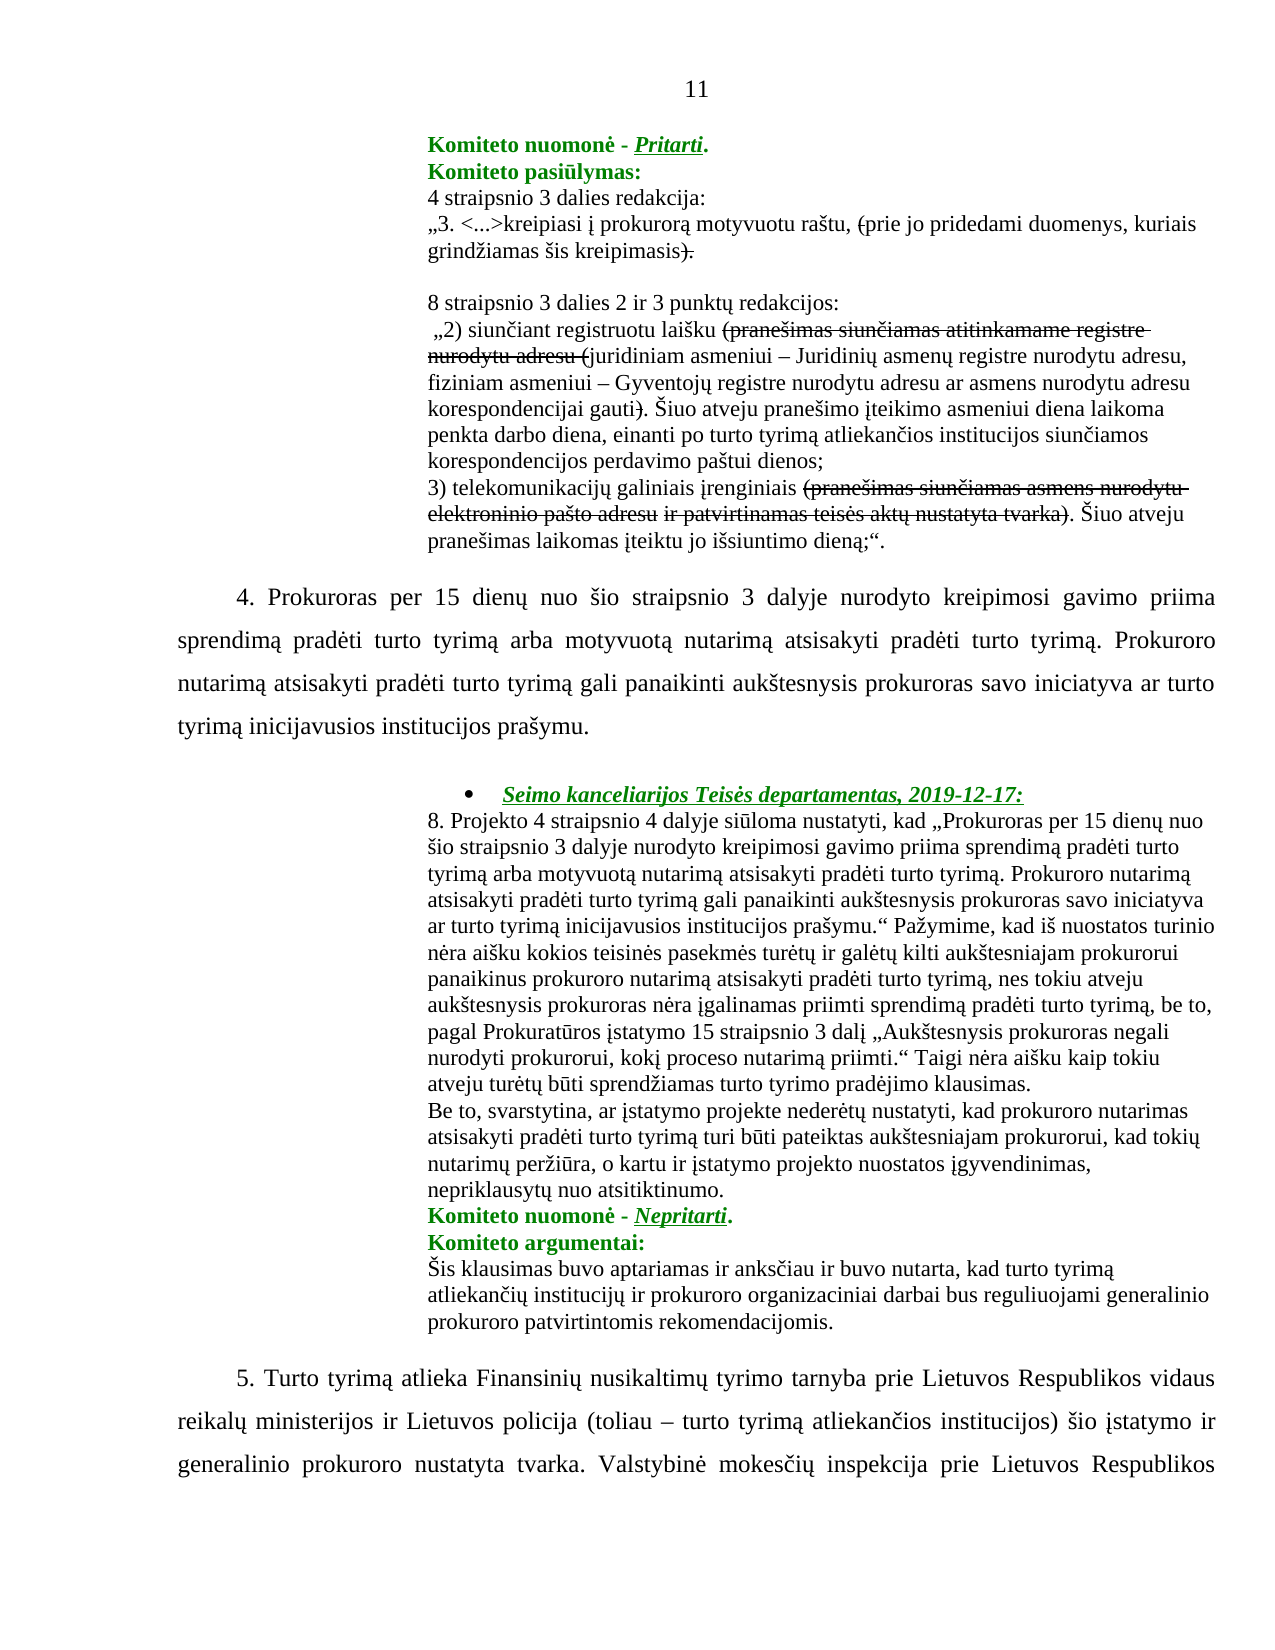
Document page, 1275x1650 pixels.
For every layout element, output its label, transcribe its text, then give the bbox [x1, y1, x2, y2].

text „2) siunčiant registruotu laišku (pranešimas siunčiamas atitinkamame registre nurodytu adresu (juridiniam asmeniui – Juridinių asmenų registre nurodytu adresu, fiziniam asmeniui – Gyventojų registre nurodytu adresu ar asmens nurodytu adresu korespondencijai gauti). Šiuo atveju pranešimo įteikimo asmeniui diena laikoma penkta darbo diena, einanti po turto tyrimą atliekančios institucijos siunčiamos korespondencijos perdavimo paštui dienos; [427, 316, 1216, 474]
text 8. Projekto 4 straipsnio 4 dalyje siūloma nustatyti, kad „Prokuroras per 15 dienų nuo šio straipsnio 3 dalyje nurodyto kreipimosi gavimo priima sprendimą pradėti turto tyrimą arba motyvuotą nutarimą atsisakyti pradėti turto tyrimą. Prokuroro nutarimą atsisakyti pradėti turto tyrimą gali panaikinti aukštesnysis prokuroras savo iniciatyva ar turto tyrimą inicijavusios institucijos prašymu.“ Pažymime, kad iš nuostatos turinio nėra aišku kokios teisinės pasekmės turėtų ir galėtų kilti aukštesniajam prokurorui panaikinus prokuroro nutarimą atsisakyti pradėti turto tyrimą, nes tokiu atveju aukštesnysis prokuroras nėra įgalinamas priimti sprendimą pradėti turto tyrimą, be to, pagal Prokuratūros įstatymo 15 straipsnio 3 dalį „Aukštesnysis prokuroras negali nurodyti prokurorui, kokį proceso nutarimą priimti.“ Taigi nėra aišku kaip tokiu atveju turėtų būti sprendžiamas turto tyrimo pradėjimo klausimas. [427, 807, 1216, 1097]
text „3. <...>kreipiasi į prokurorą motyvuotu raštu, (prie jo pridedami duomenys, kuriais grindžiamas šis kreipimasis). [427, 210, 1216, 263]
text Komiteto pasiūlymas: [427, 158, 1216, 184]
text Šis klausimas buvo aptariamas ir anksčiau ir buvo nutarta, kad turto tyrimą atliekančių institucijų ir prokuroro organizaciniai darbai bus reguliuojami generalinio prokuroro patvirtintomis rekomendacijomis. [427, 1255, 1216, 1334]
text 5. Turto tyrimą atlieka Finansinių nusikaltimų tyrimo tarnyba prie Lietuvos Respublikos vidaus reikalų ministerijos ir Lietuvos policija (toliau – turto tyrimą atliekančios institucijos) šio įstatymo ir generalinio prokuroro nustatyta tvarka. Valstybinė mokesčių inspekcija prie Lietuvos Respublikos [177, 1363, 1216, 1478]
text 3) telekomunikacijų galiniais įrenginiais (pranešimas siunčiamas asmens nurodytu elektroninio pašto adresu ir patvirtinamas teisės aktų nustatyta tvarka). Šiuo atveju pranešimas laikomas įteiktu jo išsiuntimo dieną;“. [427, 474, 1216, 553]
text Komiteto argumentai: [427, 1229, 1216, 1255]
text 4 straipsnio 3 dalies redakcija: [427, 184, 1216, 210]
text Komiteto nuomonė - Nepritarti. [427, 1202, 1216, 1229]
text 4. Prokuroras per 15 dienų nuo šio straipsnio 3 dalyje nurodyto kreipimosi gavimo priima sprendimą pradėti turto tyrimą arba motyvuotą nutarimą atsisakyti pradėti turto tyrimą. Prokuroro nutarimą atsisakyti pradėti turto tyrimą gali panaikinti aukštesnysis prokuroras savo iniciatyva ar turto tyrimą inicijavusios institucijos prašymu. [177, 582, 1216, 740]
text Komiteto nuomonė - Pritarti. [427, 131, 1216, 158]
list Seimo kanceliarijos Teisės departamentas, 2019-12-17: [465, 781, 1216, 807]
text Be to, svarstytina, ar įstatymo projekte nederėtų nustatyti, kad prokuroro nutarimas atsisakyti pradėti turto tyrimą turi būti pateiktas aukštesniajam prokurorui, kad tokių nutarimų peržiūra, o kartu ir įstatymo projekto nuostatos įgyvendinimas, nepriklausytų nuo atsitiktinumo. [427, 1097, 1216, 1202]
text 8 straipsnio 3 dalies 2 ir 3 punktų redakcijos: [427, 289, 1216, 316]
